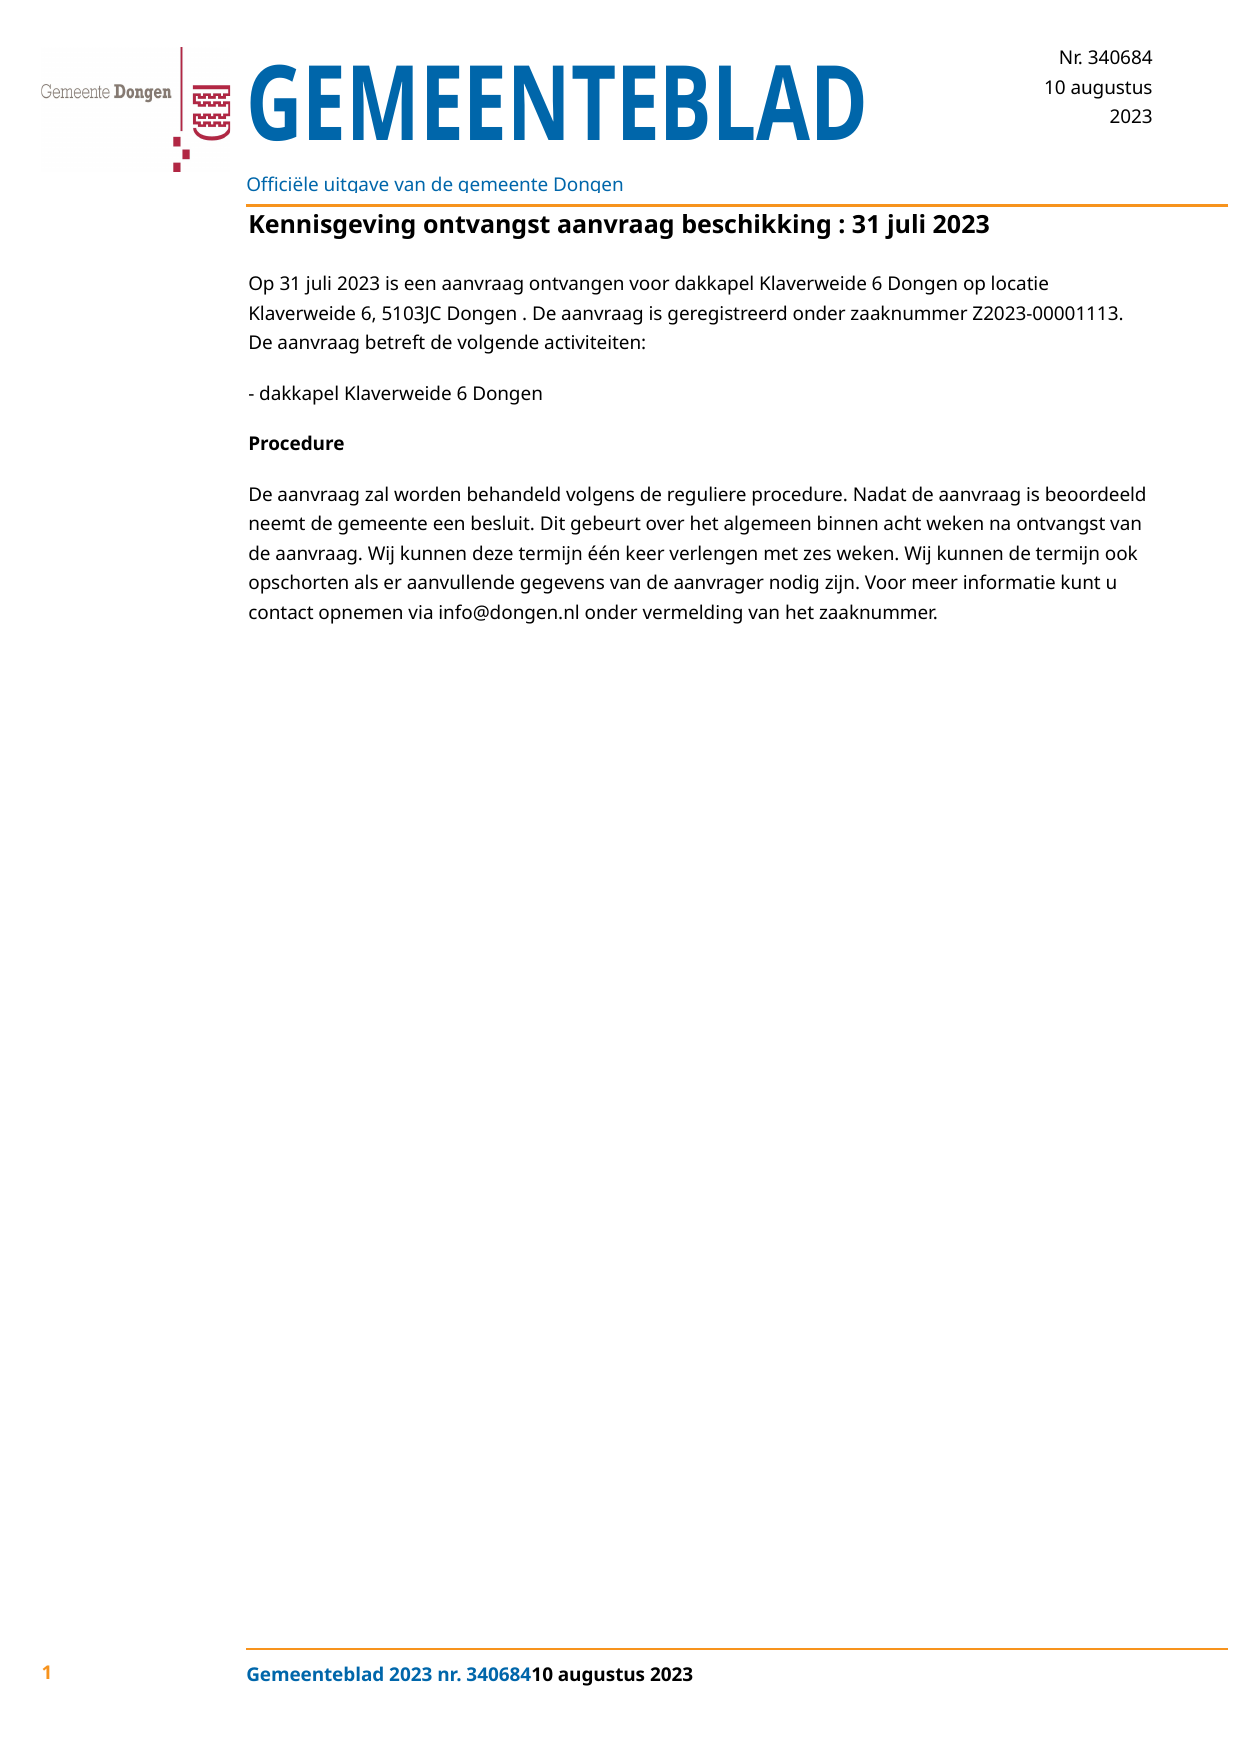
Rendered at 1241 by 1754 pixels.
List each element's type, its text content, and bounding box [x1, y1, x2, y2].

text Procedure [248, 430, 1152, 456]
picture [41, 47, 231, 172]
text - dakkapel Klaverweide 6 Dongen [248, 380, 1152, 406]
text De aanvraag zal worden behandeld volgens de reguliere procedure. Nadat de aanvraag is beoordeeld neemt de gemeente een besluit. Dit gebeurt over het algemeen binnen acht weken na ontvangst van de aanvraag. Wij kunnen deze termijn één keer verlengen met zes weken. Wij kunnen de termijn ook opschorten als er aanvullende gegevens van de aanvrager nodig zijn. Voor meer informatie kunt u contact opnemen via info@dongen.nl onder vermelding van het zaaknummer. [248, 481, 1152, 625]
text Kennisgeving ontvangst aanvraag beschikking : 31 juli 2023 [248, 207, 1152, 241]
text Op 31 juli 2023 is een aanvraag ontvangen voor dakkapel Klaverweide 6 Dongen op locatie Klaverweide 6, 5103JC Dongen . De aanvraag is geregistreerd onder zaaknummer Z2023-00001113. De aanvraag betreft de volgende activiteiten: [248, 270, 1152, 355]
